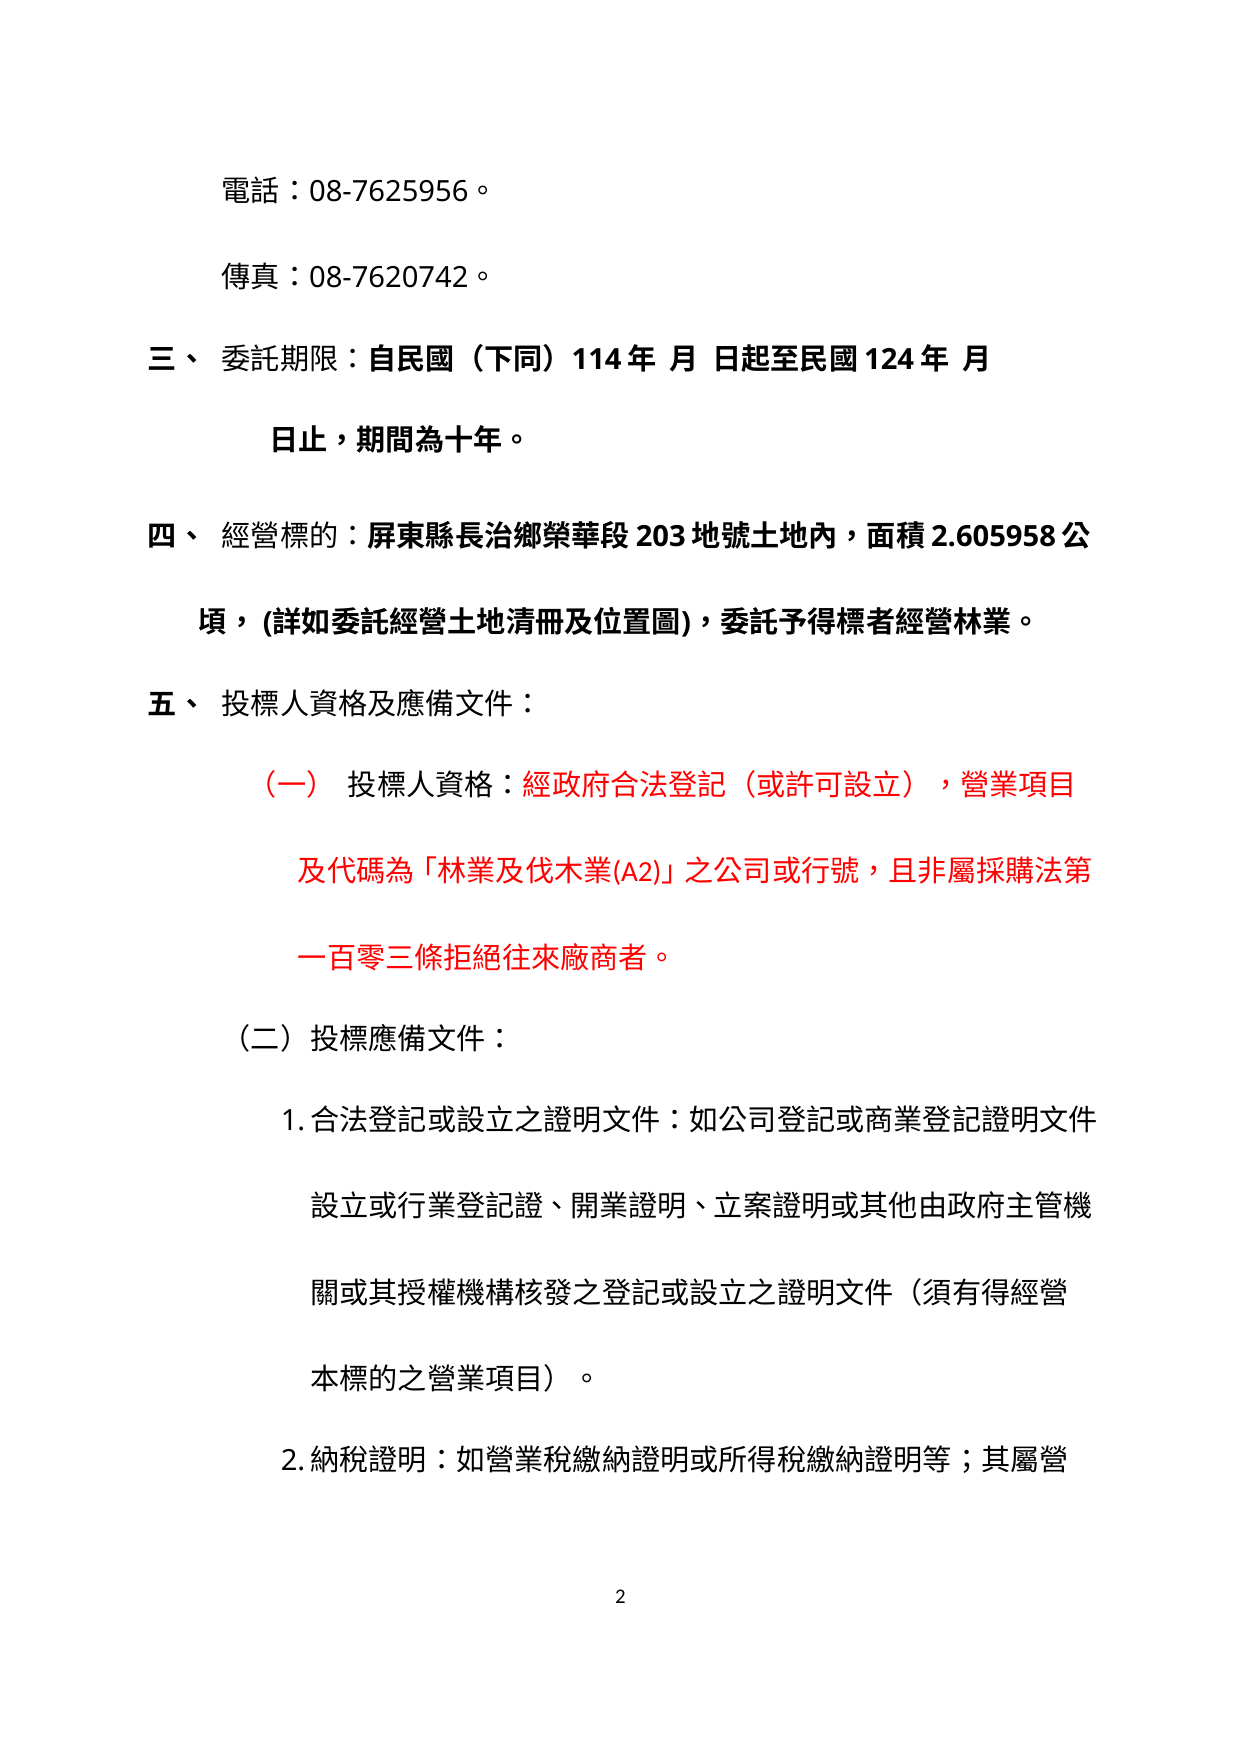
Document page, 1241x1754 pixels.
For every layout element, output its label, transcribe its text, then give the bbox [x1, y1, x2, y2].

text 日止，期間為十年。 [148, 401, 1093, 476]
list 經營標的：屏東縣長治鄉榮華段203地號土地內，面積2.605958公頃， (詳如委託經營土地清冊及位置圖)，委託予得標者經營林業。 [148, 496, 1093, 658]
text 電話：08-7625956。 傳真：08-7620742。 [221, 152, 1093, 313]
list 納稅證明：如營業稅繳納證明或所得稅繳納證明等；其屬營業稅繳納證明者，為最近一期營業稅繳款書收據聯或主管機關核章之最近一期營業人銷售額與稅額申報書收執聯。若不及提出最近一期證明者，得以前一期之納稅證明代之。新設立且未屆第一期營業稅繳納期限者，得以營業稅主管稽徵機關核發之核准設立登記公函及申領統一發票購票證相關文件代之；投標人非營業稅之納稅義務人者，應提最近一年度所得稅繳納證明文件影本。 [281, 1420, 1093, 1495]
list 合法登記或設立之證明文件：如公司登記或商業登記證明文件、設立或行業登記證、開業證明、立案證明或其他由政府主管機關或其授權機構核發之登記或設立之證明文件（須有得經營本標的之營業項目）。 [281, 1080, 1093, 1414]
list 投標應備文件： [221, 999, 1093, 1074]
list 投標人資格：經政府合法登記（或許可設立），營業項目及代碼為「林業及伐木業(A2)」之公司或行號，且非屬採購法第一百零三條拒絕往來廠商者。 [248, 745, 1093, 993]
list 委託期限：自民國（下同）114年 月 日起至民國124年 月 [148, 319, 1093, 394]
list 投標人資格及應備文件： [148, 664, 1093, 739]
